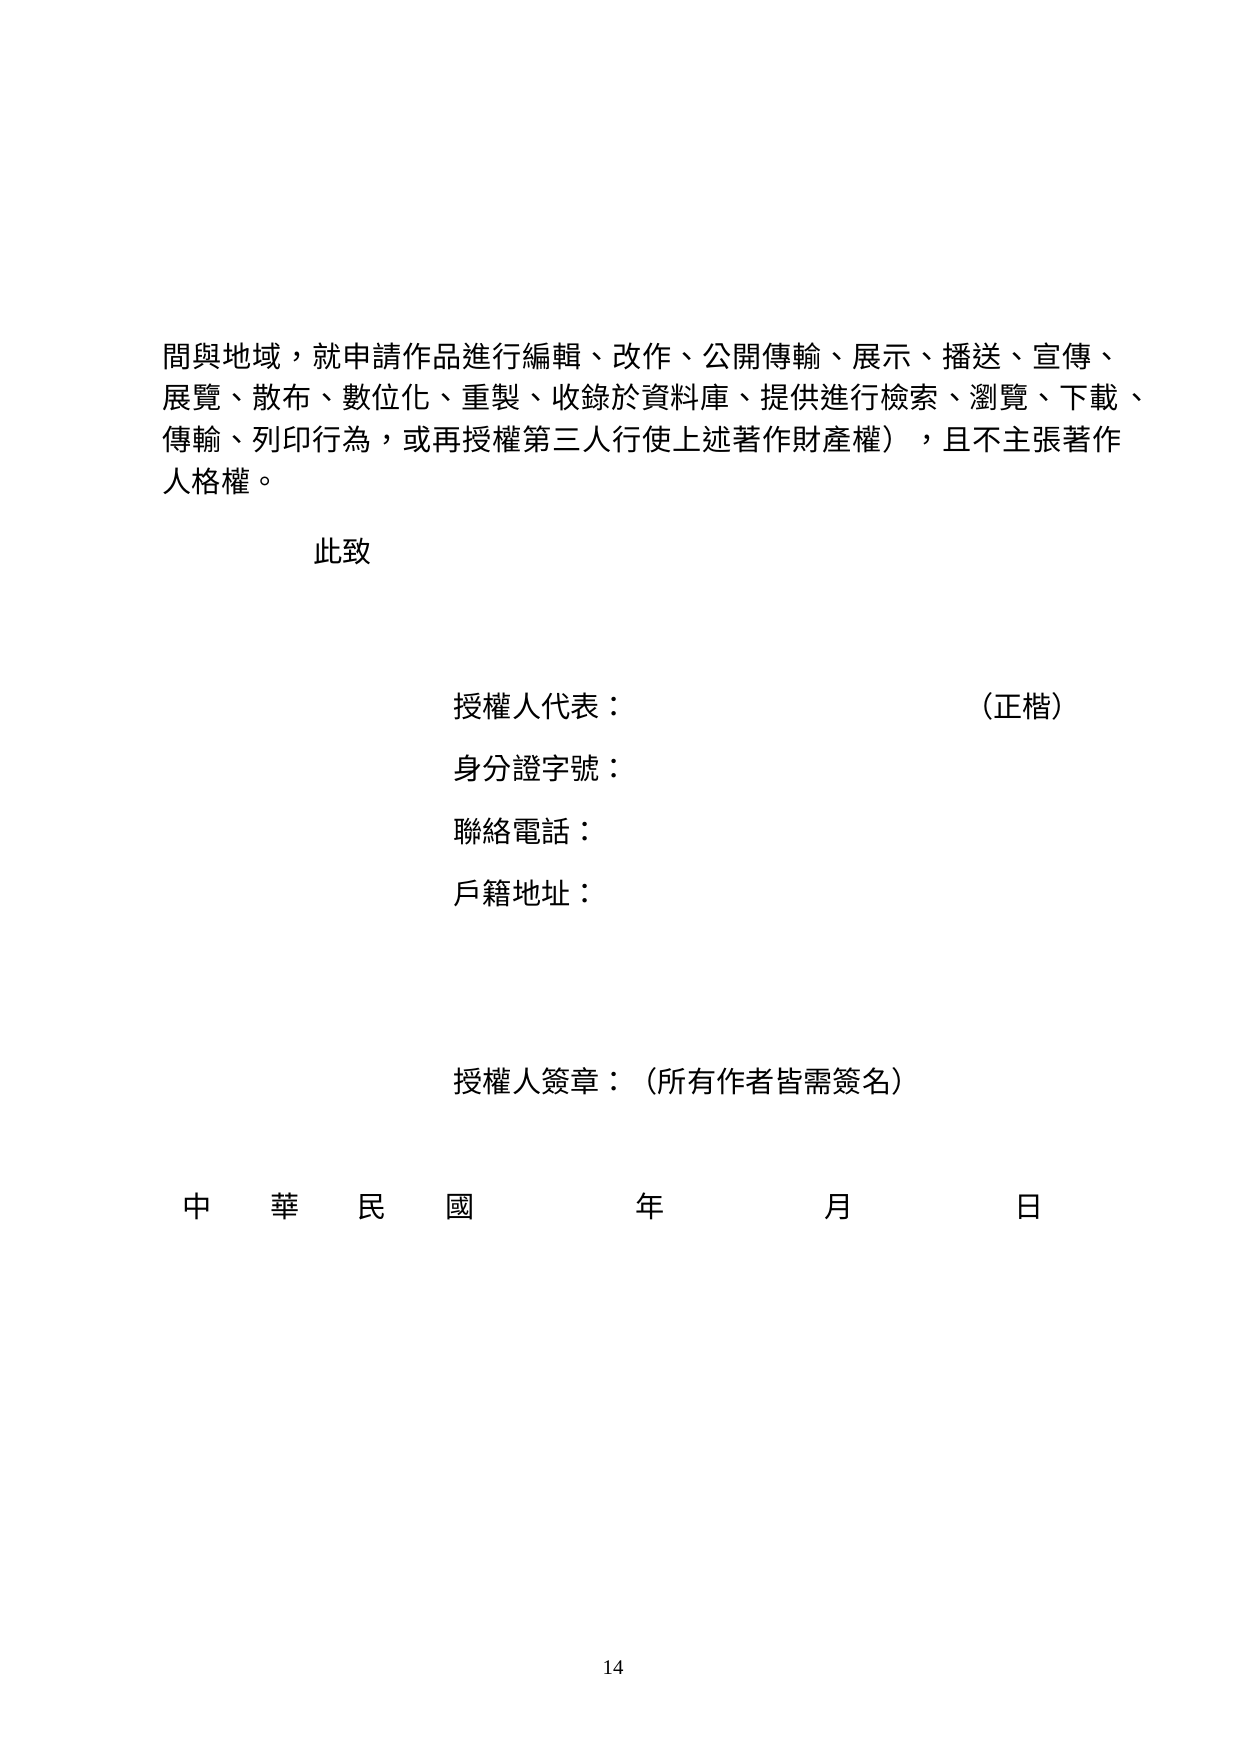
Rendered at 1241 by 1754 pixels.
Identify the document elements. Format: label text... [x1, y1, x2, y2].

text 授權人簽章：（所有作者皆需簽名） [220, 1038, 1122, 1100]
text 聯絡電話： [220, 788, 1122, 850]
text 戶籍地址： [220, 850, 1122, 913]
text 此致 [103, 529, 1122, 571]
text 本人同意將參賽作品無償、非專屬授權臺北市政府教育局及所屬機關，以任何方式行使參賽著作之著作財產權（包括但不限於以任何方式、不限期間與地域，就申請作品進行編輯、改作、公開傳輸、展示、播送、宣傳、展覽、散布、數位化、重製、收錄於資料庫、提供進行檢索、瀏覽、下載、傳輸、列印行為，或再授權第三人行使上述著作財產權），且不主張著作人格權。 [118, 334, 1122, 500]
text 身分證字號： [220, 725, 1122, 788]
text 授權人代表： （正楷） [220, 663, 1122, 725]
text 中 華 民 國 年 月 日 [103, 1163, 1122, 1225]
